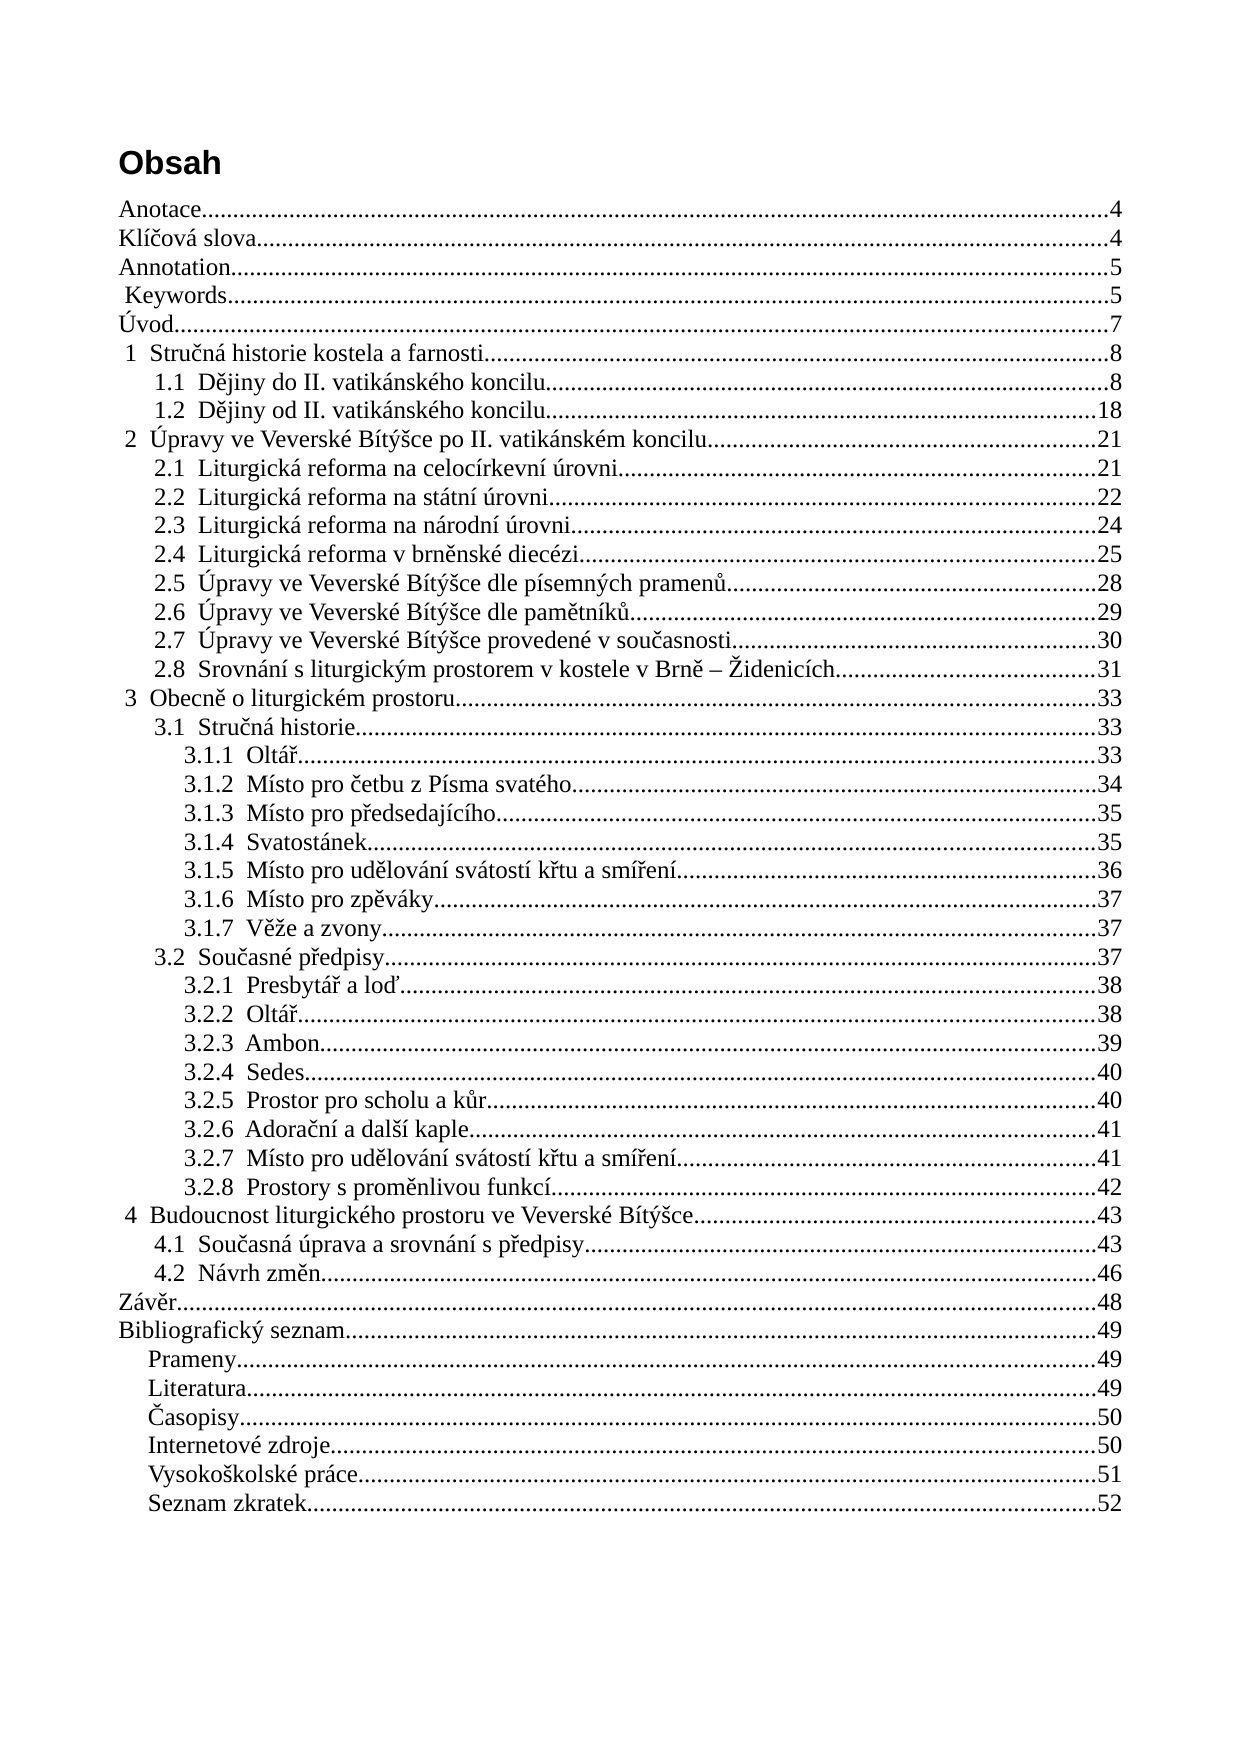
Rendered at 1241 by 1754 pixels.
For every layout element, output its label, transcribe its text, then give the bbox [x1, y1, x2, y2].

text Závěr 48 [118, 1287, 1122, 1315]
text 3.1 Stručná historie 33 [148, 712, 1122, 740]
text 4 Budoucnost liturgického prostoru ve Veverské Bítýšce 43 [118, 1200, 1122, 1229]
text 3.1.6 Místo pro zpěváky 37 [177, 884, 1122, 913]
text 3.2.1 Presbytář a loď 38 [177, 970, 1122, 999]
text 3.2.4 Sedes 40 [177, 1057, 1122, 1085]
text 3.2.2 Oltář 38 [177, 999, 1122, 1028]
text 3.1.1 Oltář 33 [177, 740, 1122, 769]
text Literatura 49 [148, 1373, 1122, 1402]
text 3.2 Současné předpisy 37 [148, 942, 1122, 970]
text 3.1.4 Svatostánek 35 [177, 827, 1122, 855]
text 1.1 Dějiny do II. vatikánského koncilu 8 [148, 367, 1122, 395]
text 2.6 Úpravy ve Veverské Bítýšce dle pamětníků 29 [148, 597, 1122, 625]
text 3.1.5 Místo pro udělování svátostí křtu a smíření 36 [177, 855, 1122, 884]
text 2.5 Úpravy ve Veverské Bítýšce dle písemných pramenů 28 [148, 568, 1122, 597]
text 3 Obecně o liturgickém prostoru 33 [118, 683, 1122, 712]
text 2.7 Úpravy ve Veverské Bítýšce provedené v současnosti 30 [148, 625, 1122, 654]
text 3.2.5 Prostor pro scholu a kůr 40 [177, 1085, 1122, 1114]
text Úvod 7 [118, 309, 1122, 338]
text Prameny 49 [148, 1344, 1122, 1373]
text 2.8 Srovnání s liturgickým prostorem v kostele v Brně – Židenicích 31 [148, 654, 1122, 683]
text Anotace 4 [118, 194, 1122, 223]
text 2.3 Liturgická reforma na národní úrovni 24 [148, 510, 1122, 539]
text 3.2.7 Místo pro udělování svátostí křtu a smíření 41 [177, 1143, 1122, 1172]
text 2 Úpravy ve Veverské Bítýšce po II. vatikánském koncilu 21 [118, 424, 1122, 453]
text 4.2 Návrh změn 46 [148, 1258, 1122, 1287]
text Klíčová slova 4 [118, 223, 1122, 252]
text Seznam zkratek 52 [148, 1488, 1122, 1517]
text 3.2.6 Adorační a další kaple 41 [177, 1114, 1122, 1143]
text Internetové zdroje 50 [148, 1430, 1122, 1459]
text 3.2.8 Prostory s proměnlivou funkcí 42 [177, 1172, 1122, 1200]
text 4.1 Současná úprava a srovnání s předpisy 43 [148, 1229, 1122, 1258]
text 2.1 Liturgická reforma na celocírkevní úrovni 21 [148, 453, 1122, 482]
subtitle Obsah [118, 143, 1122, 182]
text Bibliografický seznam 49 [118, 1315, 1122, 1344]
text 3.2.3 Ambon 39 [177, 1028, 1122, 1057]
text 1.2 Dějiny od II. vatikánského koncilu 18 [148, 395, 1122, 424]
text 2.4 Liturgická reforma v brněnské diecézi 25 [148, 539, 1122, 568]
text 3.1.2 Místo pro četbu z Písma svatého 34 [177, 769, 1122, 798]
text 3.1.7 Věže a zvony 37 [177, 913, 1122, 942]
text Annotation 5 [118, 252, 1122, 280]
text 3.1.3 Místo pro předsedajícího 35 [177, 798, 1122, 827]
text Vysokoškolské práce 51 [148, 1459, 1122, 1488]
text Časopisy 50 [148, 1402, 1122, 1430]
text Keywords 5 [118, 280, 1122, 309]
text 1 Stručná historie kostela a farnosti 8 [118, 338, 1122, 367]
text 2.2 Liturgická reforma na státní úrovni 22 [148, 482, 1122, 510]
